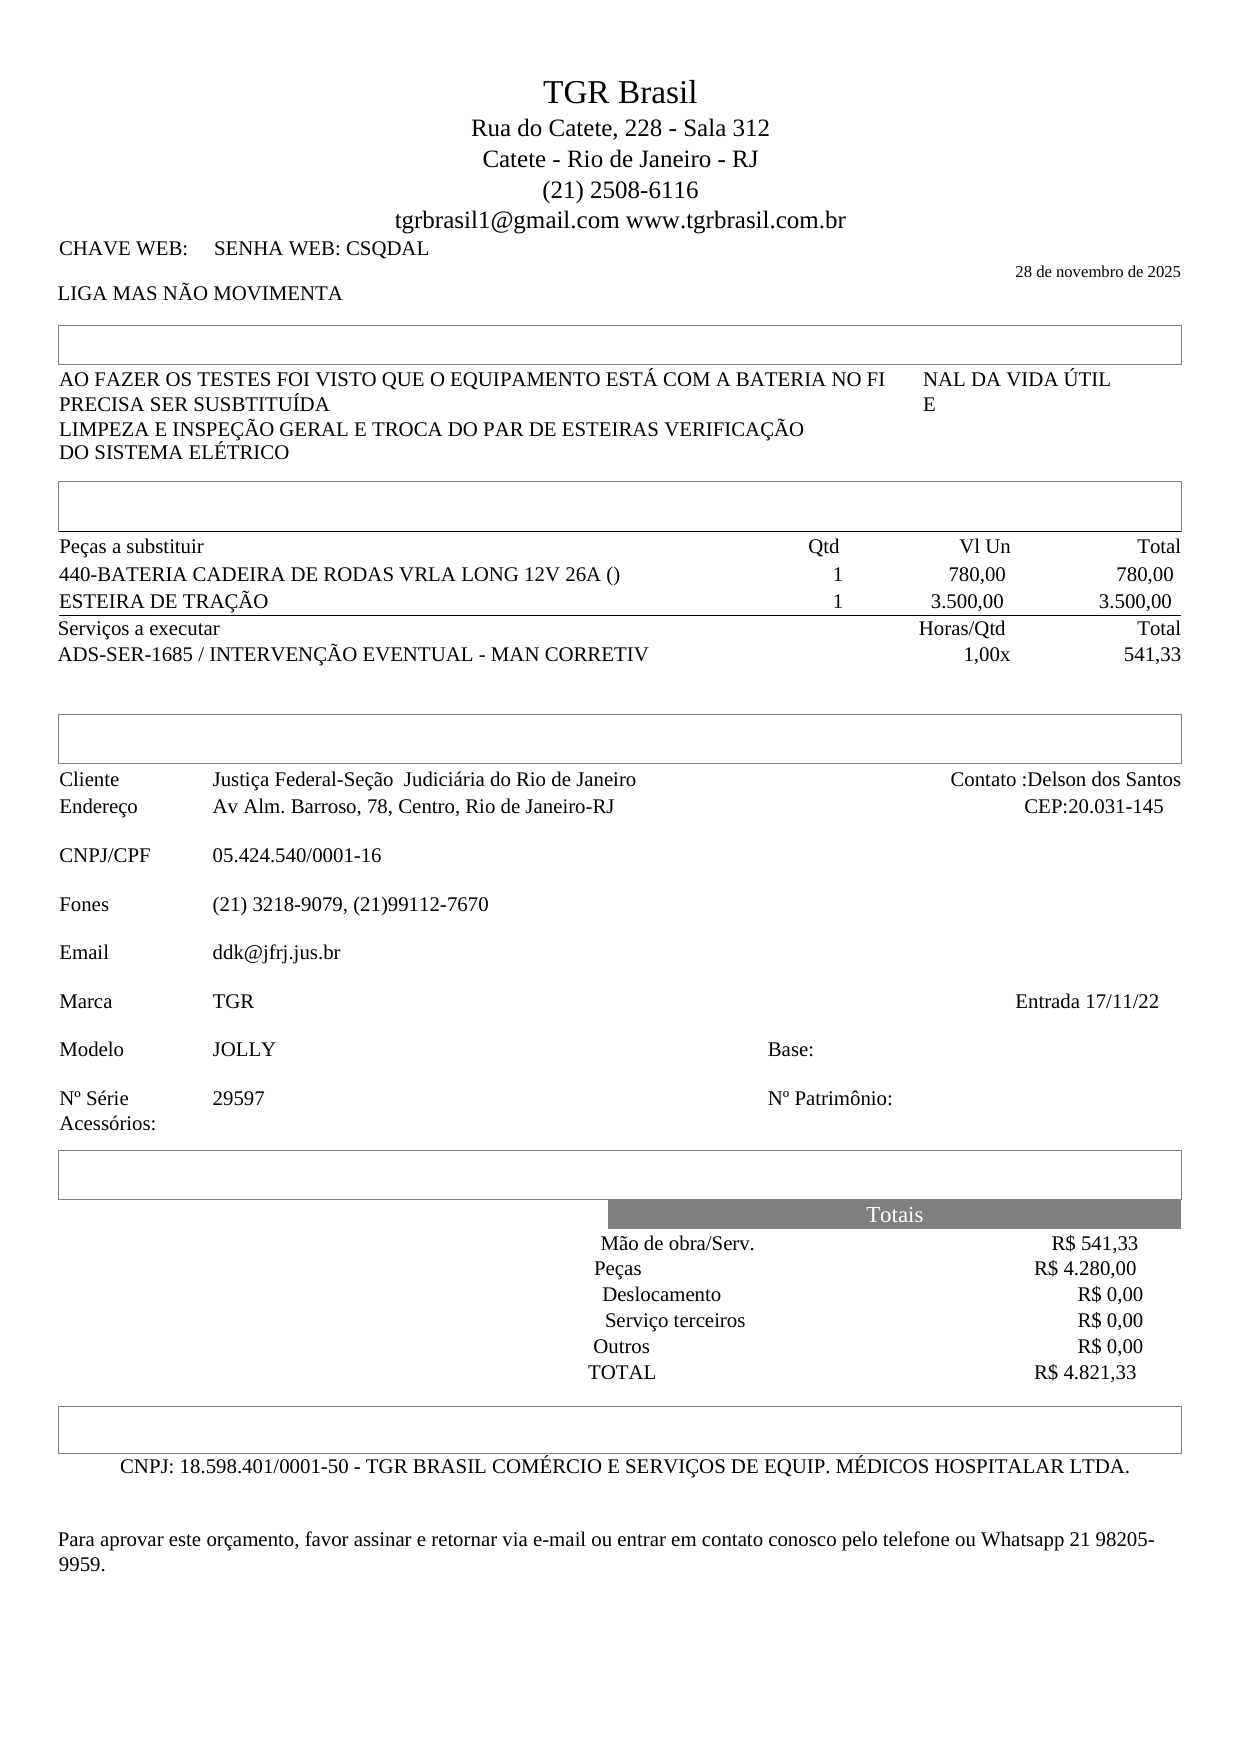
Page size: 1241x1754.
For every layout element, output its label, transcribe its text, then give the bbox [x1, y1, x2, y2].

table_cell 1 [808, 588, 931, 615]
table_cell Marca [59, 986, 212, 1035]
table_cell 3.500,00 [931, 588, 1099, 615]
table_cell [1015, 1084, 1181, 1150]
table_cell Base: [768, 1035, 1015, 1083]
table_cell Nº Patrimônio: [768, 1084, 1015, 1150]
table_cell [931, 482, 1099, 531]
table_cell 3.500,00 [1099, 588, 1181, 615]
table_cell [768, 889, 1015, 938]
table_cell Av Alm. Barroso, 78, Centro, Rio de Janeiro-RJ [213, 792, 768, 841]
table_header [59, 715, 212, 763]
table_cell [768, 1151, 1015, 1199]
table_cell R$ 0,00 [1034, 1334, 1181, 1360]
text LIGA MAS NÃO MOVIMENTA [57, 281, 1181, 305]
table_cell [768, 938, 1015, 986]
text Serviços a executar Horas/Qtd Total [58, 616, 1181, 640]
text ADS-SER-1685 / INTERVENÇÃO EVENTUAL - MAN CORRETIV 1,00x 541,33 [57, 642, 1181, 666]
table_cell Fones [59, 889, 212, 938]
table_cell Deslocamento [59, 1282, 1034, 1308]
table_cell [1099, 365, 1181, 481]
table_cell [1015, 841, 1181, 889]
text CNPJ: 18.598.401/0001-50 - TGR BRASIL COMÉRCIO E SERVIÇOS DE EQUIP. MÉDICOS HOSPITALAR LTDA. [120, 1454, 1181, 1478]
table_cell ddk@jfrj.jus.br [213, 938, 768, 986]
table_cell Entrada 17/11/22 [1015, 986, 1181, 1035]
table_cell Vl Un [931, 532, 1099, 559]
table_cell [1034, 1407, 1181, 1453]
table_cell [768, 792, 1015, 841]
table_cell R$ 4.821,33 [1034, 1360, 1181, 1406]
table_cell TGR [213, 986, 768, 1035]
table_cell Total [1099, 532, 1181, 559]
table_cell CNPJ/CPF [59, 841, 212, 889]
table_header Mão de obra/Serv. [59, 1231, 1034, 1256]
table_cell 780,00 [931, 560, 1099, 587]
table_cell CEP:20.031-145 [1015, 792, 1181, 841]
table_header Laudo Técnico [59, 326, 1181, 363]
text Para aprovar este orçamento, favor assinar e retornar via e-mail ou entrar em contato conosco pelo telefone ou Whatsapp 21 98205-9959. [58, 1527, 1181, 1576]
table_cell Endereço [59, 792, 212, 841]
table_cell R$ 4.280,00 [1034, 1256, 1181, 1282]
table_cell [1015, 889, 1181, 938]
table_cell Qtd [808, 532, 931, 559]
table_cell JOLLY [213, 1035, 768, 1083]
table_cell [1099, 482, 1181, 531]
table_header Orçamento da Ordem de Serviço 1022 [213, 715, 1181, 763]
table_cell 05.424.540/0001-16 [213, 841, 768, 889]
table_cell Email [59, 938, 212, 986]
table_cell 29597 [213, 1084, 768, 1150]
table_cell TOTAL [59, 1360, 1034, 1406]
table_cell ESTEIRA DE TRAÇÃO [59, 588, 808, 615]
text Totais [609, 1201, 1180, 1228]
table_cell Cliente [59, 764, 212, 792]
table_cell AO FAZER OS TESTES FOI VISTO QUE O EQUIPAMENTO ESTÁ COM A BATERIA NO FI PRECISA SER SUSBTITUÍDA LIMPEZA E INSPEÇÃO GERAL E TROCA DO PAR DE ESTEIRAS VERIFICAÇÃO DO SISTEMA ELÉTRICO [59, 365, 808, 481]
table_cell (21) 3218-9079, (21)99112-7670 [213, 889, 768, 938]
table_cell 440-BATERIA CADEIRA DE RODAS VRLA LONG 12V 26A () [59, 560, 808, 587]
table_cell Condições de Pagamento [59, 1407, 1034, 1453]
table_cell NAL DA VIDA ÚTIL E [931, 365, 1099, 481]
table_cell Justiça Federal-Seção Judiciária do Rio de Janeiro [213, 764, 768, 792]
table_cell 780,00 [1099, 560, 1181, 587]
table_cell [808, 365, 931, 481]
table_cell Contato :Delson dos Santos [768, 764, 1181, 792]
table_header R$ 541,33 [1034, 1231, 1181, 1256]
table_cell Defeito/Reclamação [213, 1151, 768, 1199]
table_cell [768, 986, 1015, 1035]
table_cell R$ 0,00 [1034, 1282, 1181, 1308]
table_cell [1015, 1151, 1181, 1199]
table_cell 1 [808, 560, 931, 587]
table_cell Peças a substituir [59, 532, 808, 559]
table_cell [768, 841, 1015, 889]
table_cell Serviço terceiros [59, 1308, 1034, 1334]
table_cell Valores do Orçamento [59, 482, 808, 531]
table_cell [59, 1151, 212, 1199]
table_cell R$ 0,00 [1034, 1308, 1181, 1334]
table_cell [1015, 938, 1181, 986]
table_cell Nº Série Acessórios: [59, 1084, 212, 1150]
table_cell Modelo [59, 1035, 212, 1083]
table_cell Peças [59, 1256, 1034, 1282]
table_cell Outros [59, 1334, 1034, 1360]
table_cell [808, 482, 931, 531]
table_cell [1015, 1035, 1181, 1083]
